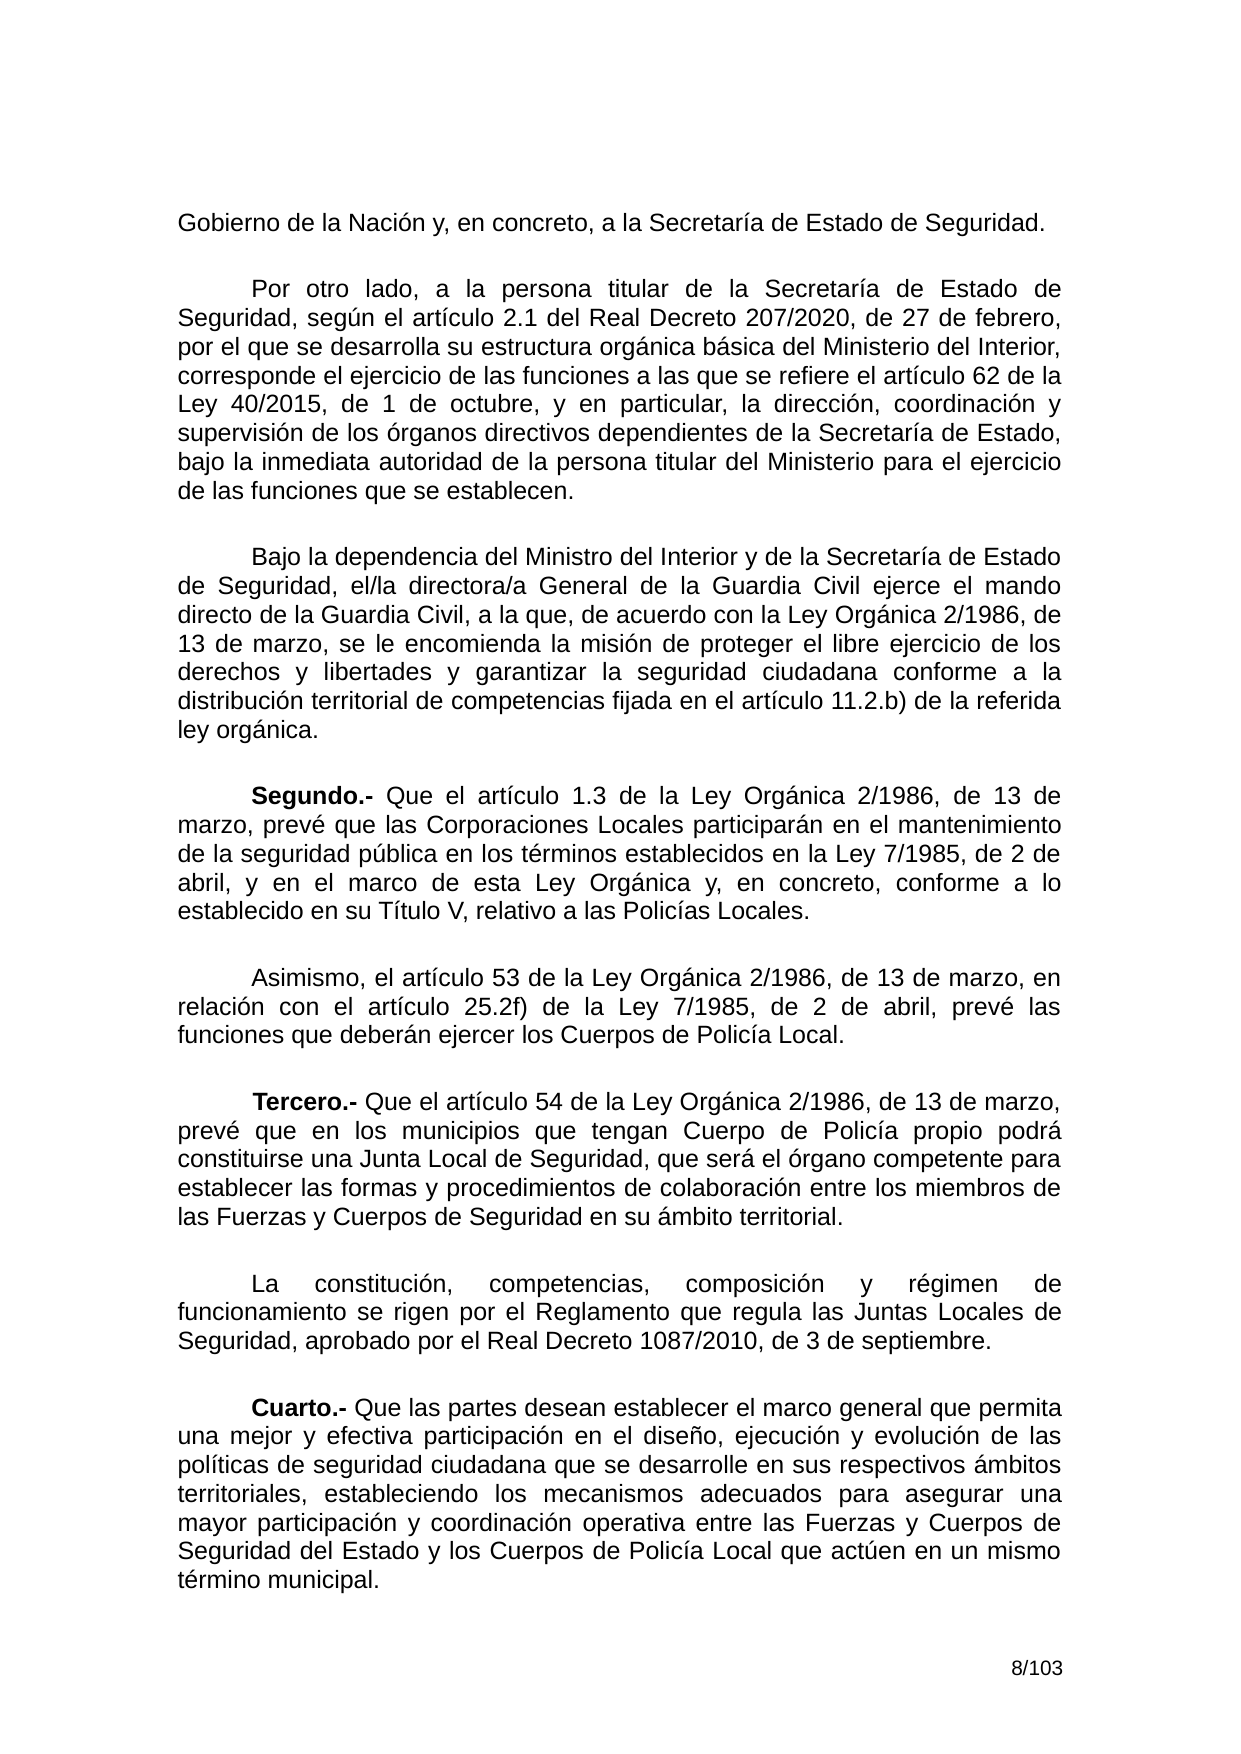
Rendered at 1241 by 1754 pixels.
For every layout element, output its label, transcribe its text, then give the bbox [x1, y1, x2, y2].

text Cuarto.- Que las partes desean establecer el marco general que permita una mejor y efectiva participación en el diseño, ejecución y evolución de las políticas de seguridad ciudadana que se desarrolle en sus respectivos ámbitos territoriales, estableciendo los mecanismos adecuados para asegurar una mayor participación y coordinación operativa entre las Fuerzas y Cuerpos de Seguridad del Estado y los Cuerpos de Policía Local que actúen en un mismo término municipal. [177, 1393, 1063, 1594]
text Segundo.- Que el artículo 1.3 de la Ley Orgánica 2/1986, de 13 de marzo, prevé que las Corporaciones Locales participarán en el mantenimiento de la seguridad pública en los términos establecidos en la Ley 7/1985, de 2 de abril, y en el marco de esta Ley Orgánica y, en concreto, conforme a lo establecido en su Título V, relativo a las Policías Locales. [177, 781, 1063, 925]
text Tercero.- Que el artículo 54 de la Ley Orgánica 2/1986, de 13 de marzo, prevé que en los municipios que tengan Cuerpo de Policía propio podrá constituirse una Junta Local de Seguridad, que será el órgano competente para establecer las formas y procedimientos de colaboración entre los miembros de las Fuerzas y Cuerpos de Seguridad en su ámbito territorial. [177, 1087, 1063, 1231]
text La constitución, competencias, composición y régimen de funcionamiento se rigen por el Reglamento que regula las Juntas Locales de Seguridad, aprobado por el Real Decreto 1087/2010, de 3 de septiembre. [177, 1268, 1063, 1355]
text Gobierno de la Nación y, en concreto, a la Secretaría de Estado de Seguridad. [177, 208, 1063, 237]
text Por otro lado, a la persona titular de la Secretaría de Estado de Seguridad, según el artículo 2.1 del Real Decreto 207/2020, de 27 de febrero, por el que se desarrolla su estructura orgánica básica del Ministerio del Interior, corresponde el ejercicio de las funciones a las que se refiere el artículo 62 de la Ley 40/2015, de 1 de octubre, y en particular, la dirección, coordinación y supervisión de los órganos directivos dependientes de la Secretaría de Estado, bajo la inmediata autoridad de la persona titular del Ministerio para el ejercicio de las funciones que se establecen. [177, 274, 1063, 504]
text Bajo la dependencia del Ministro del Interior y de la Secretaría de Estado de Seguridad, el/la directora/a General de la Guardia Civil ejerce el mando directo de la Guardia Civil, a la que, de acuerdo con la Ley Orgánica 2/1986, de 13 de marzo, se le encomienda la misión de proteger el libre ejercicio de los derechos y libertades y garantizar la seguridad ciudadana conforme a la distribución territorial de competencias fijada en el artículo 11.2.b) de la referida ley orgánica. [177, 542, 1063, 743]
text Asimismo, el artículo 53 de la Ley Orgánica 2/1986, de 13 de marzo, en relación con el artículo 25.2f) de la Ley 7/1985, de 2 de abril, prevé las funciones que deberán ejercer los Cuerpos de Policía Local. [177, 963, 1063, 1049]
